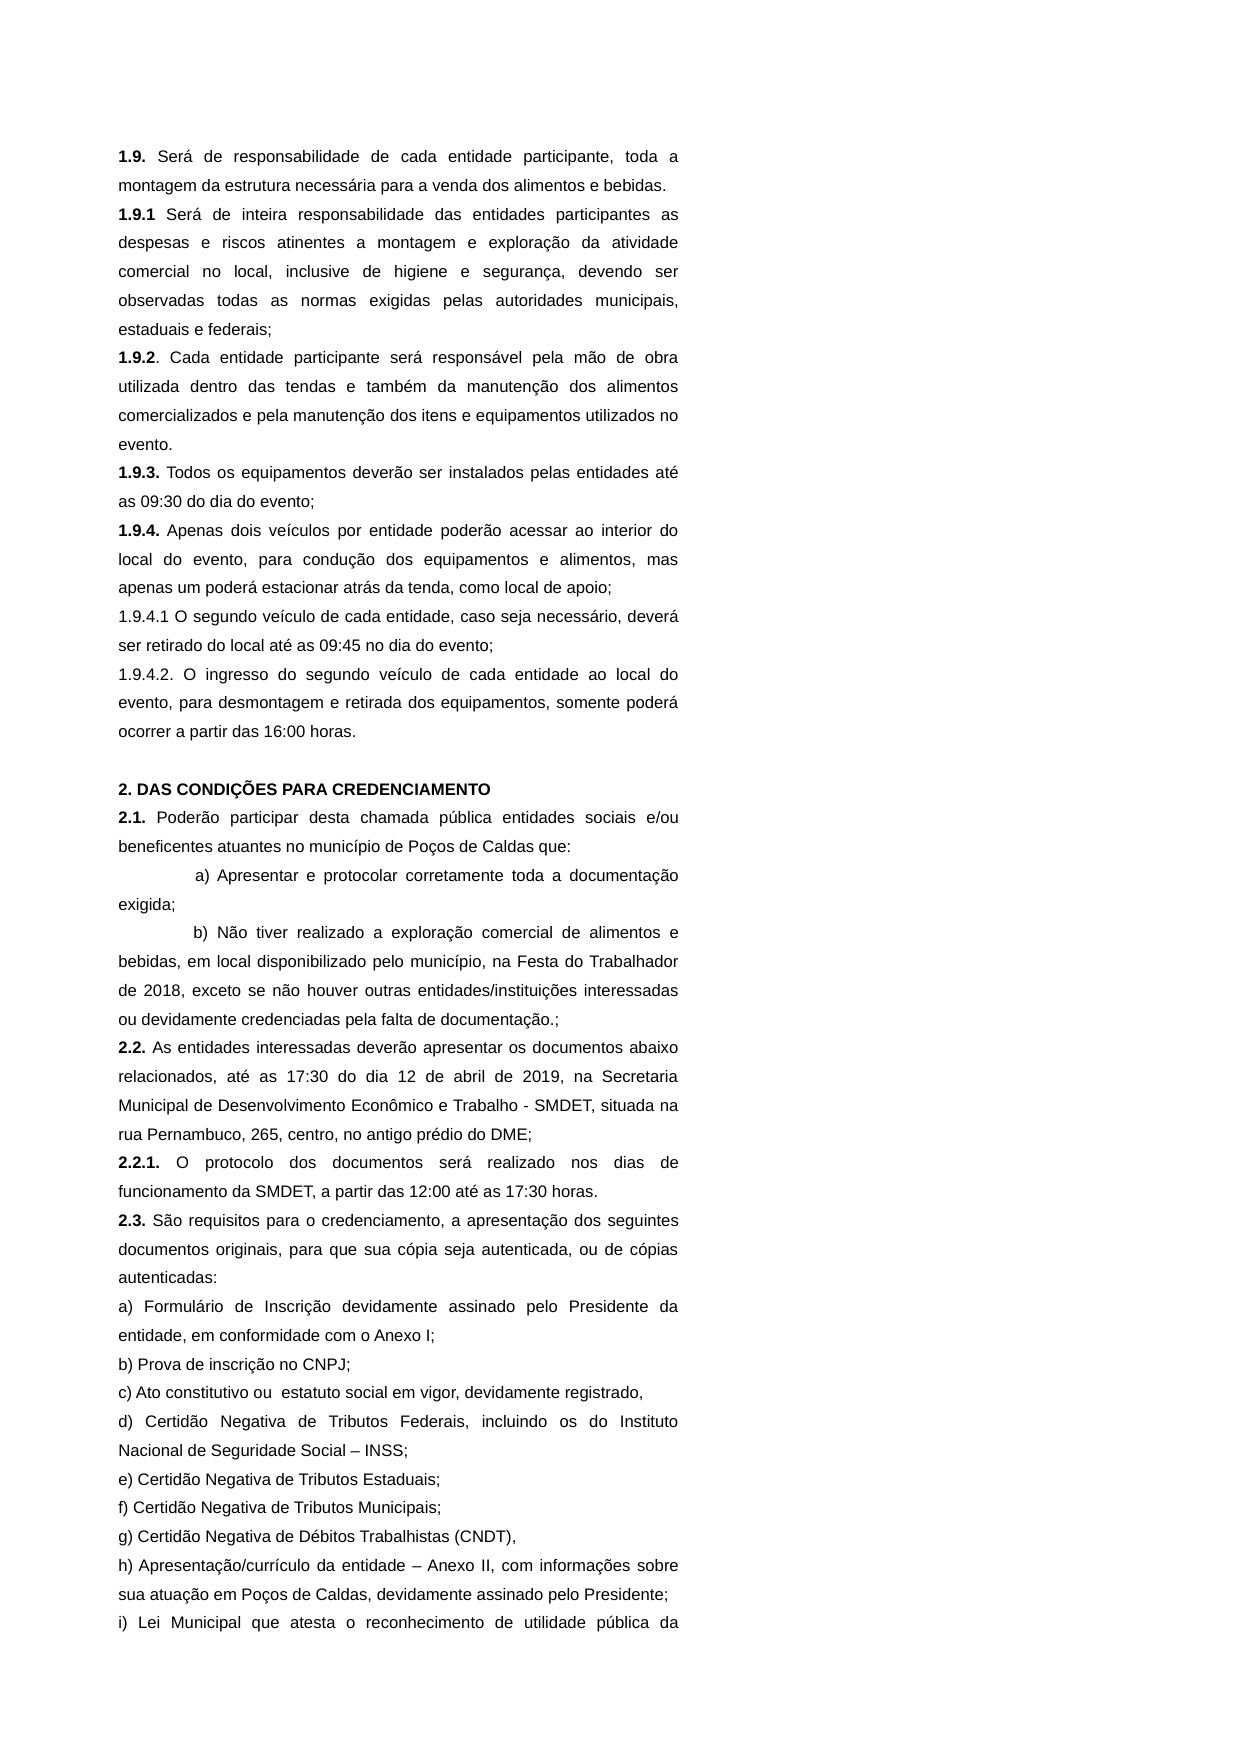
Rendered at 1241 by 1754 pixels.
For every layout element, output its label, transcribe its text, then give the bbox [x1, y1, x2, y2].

text 2.2.1. O protocolo dos documentos será realizado nos dias de funcionamento da SMDET, a partir das 12:00 até as 17:30 horas. [118, 1153, 679, 1201]
text 1.9.4.2. O ingresso do segundo veículo de cada entidade ao local do evento, para desmontagem e retirada dos equipamentos, somente poderá ocorrer a partir das 16:00 horas. [118, 664, 679, 741]
text 1.9.4. Apenas dois veículos por entidade poderão acessar ao interior do local do evento, para condução dos equipamentos e alimentos, mas apenas um poderá estacionar atrás da tenda, como local de apoio; [118, 521, 679, 597]
text i) Lei Municipal que atesta o reconhecimento de utilidade pública da [118, 1613, 679, 1632]
text d) Certidão Negativa de Tributos Federais, incluindo os do Instituto Nacional de Seguridade Social – INSS; [118, 1412, 679, 1460]
text b) Não tiver realizado a exploração comercial de alimentos e bebidas, em local disponibilizado pelo município, na Festa do Trabalhador de 2018, exceto se não houver outras entidades/instituições interessadas ou devidamente credenciadas pela falta de documentação.; [118, 923, 679, 1028]
text a) Apresentar e protocolar corretamente toda a documentação exigida; [118, 866, 679, 913]
text c) Ato constitutivo ou estatuto social em vigor, devidamente registrado, [118, 1383, 679, 1402]
text f) Certidão Negativa de Tributos Municipais; [118, 1498, 679, 1517]
text 2.3. São requisitos para o credenciamento, a apresentação dos seguintes documentos originais, para que sua cópia seja autenticada, ou de cópias autenticadas: [118, 1211, 679, 1287]
text 1.9.3. Todos os equipamentos deverão ser instalados pelas entidades até as 09:30 do dia do evento; [118, 463, 679, 511]
text h) Apresentação/currículo da entidade – Anexo II, com informações sobre sua atuação em Poços de Caldas, devidamente assinado pelo Presidente; [118, 1556, 679, 1603]
text 2.1. Poderão participar desta chamada pública entidades sociais e/ou beneficentes atuantes no município de Poços de Caldas que: [118, 808, 679, 856]
text a) Formulário de Inscrição devidamente assinado pelo Presidente da entidade, em conformidade com o Anexo I; [118, 1297, 679, 1345]
text 1.9.1 Será de inteira responsabilidade das entidades participantes as despesas e riscos atinentes a montagem e exploração da atividade comercial no local, inclusive de higiene e segurança, devendo ser observadas todas as normas exigidas pelas autoridades municipais, estaduais e federais; [118, 204, 679, 338]
text 2.2. As entidades interessadas deverão apresentar os documentos abaixo relacionados, até as 17:30 do dia 12 de abril de 2019, na Secretaria Municipal de Desenvolvimento Econômico e Trabalho - SMDET, situada na rua Pernambuco, 265, centro, no antigo prédio do DME; [118, 1038, 679, 1143]
text b) Prova de inscrição no CNPJ; [118, 1354, 679, 1373]
text 1.9. Será de responsabilidade de cada entidade participante, toda a montagem da estrutura necessária para a venda dos alimentos e bebidas. [118, 147, 679, 195]
text 1.9.2. Cada entidade participante será responsável pela mão de obra utilizada dentro das tendas e também da manutenção dos alimentos comercializados e pela manutenção dos itens e equipamentos utilizados no evento. [118, 348, 679, 453]
text 2. DAS CONDIÇÕES PARA CREDENCIAMENTO [118, 779, 679, 798]
text 1.9.4.1 O segundo veículo de cada entidade, caso seja necessário, deverá ser retirado do local até as 09:45 no dia do evento; [118, 607, 679, 655]
text g) Certidão Negativa de Débitos Trabalhistas (CNDT), [118, 1527, 679, 1546]
text e) Certidão Negativa de Tributos Estaduais; [118, 1469, 679, 1488]
